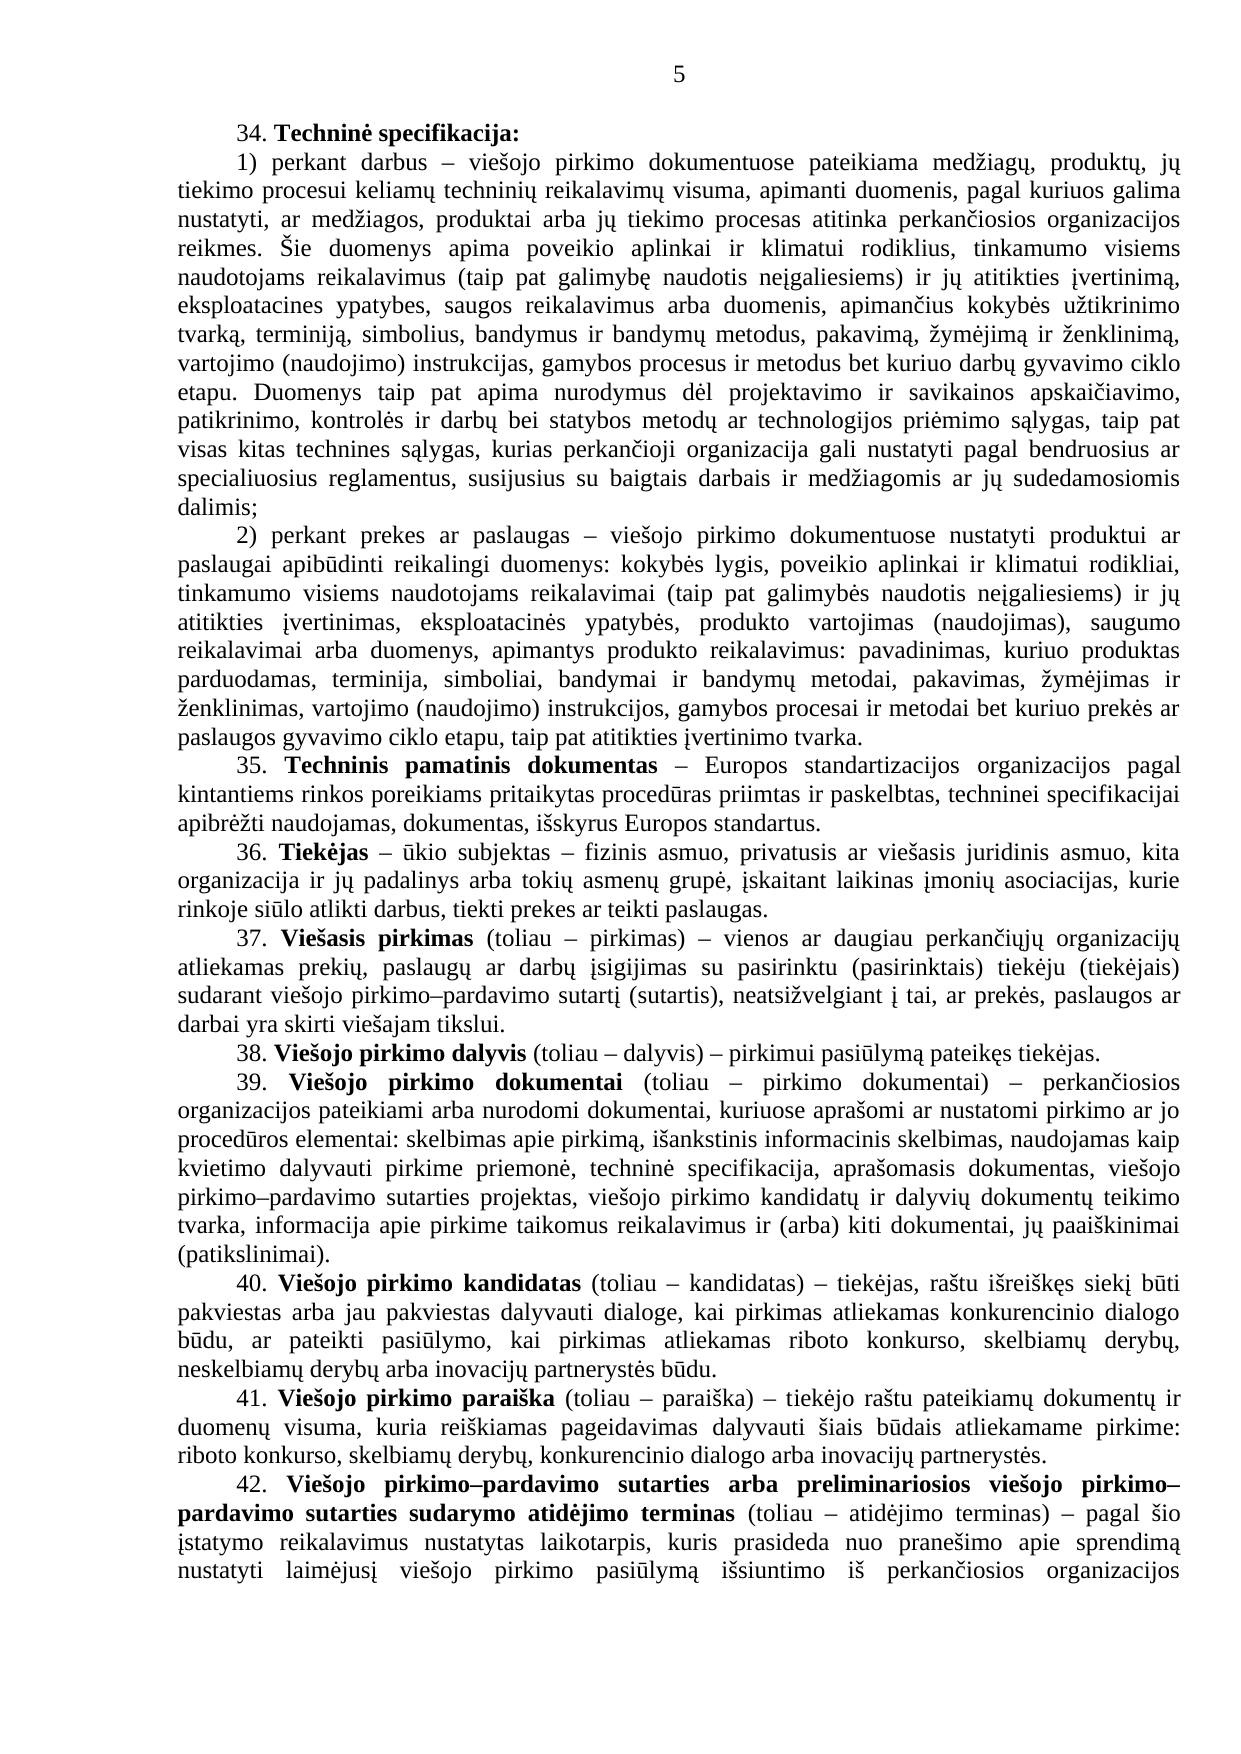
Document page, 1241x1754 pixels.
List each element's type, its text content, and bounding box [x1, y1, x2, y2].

text 2) perkant prekes ar paslaugas – viešojo pirkimo dokumentuose nustatyti produktui ar paslaugai apibūdinti reikalingi duomenys: kokybės lygis, poveikio aplinkai ir klimatui rodikliai, tinkamumo visiems naudotojams reikalavimai (taip pat galimybės naudotis neįgaliesiems) ir jų atitikties įvertinimas, eksploatacinės ypatybės, produkto vartojimas (naudojimas), saugumo reikalavimai arba duomenys, apimantys produkto reikalavimus: pavadinimas, kuriuo produktas parduodamas, terminija, simboliai, bandymai ir bandymų metodai, pakavimas, žymėjimas ir ženklinimas, vartojimo (naudojimo) instrukcijos, gamybos procesai ir metodai bet kuriuo prekės ar paslaugos gyvavimo ciklo etapu, taip pat atitikties įvertinimo tvarka. [177, 521, 1181, 751]
text 37. Viešasis pirkimas (toliau – pirkimas) – vienos ar daugiau perkančiųjų organizacijų atliekamas prekių, paslaugų ar darbų įsigijimas su pasirinktu (pasirinktais) tiekėju (tiekėjais) sudarant viešojo pirkimo–pardavimo sutartį (sutartis), neatsižvelgiant į tai, ar prekės, paslaugos ar darbai yra skirti viešajam tikslui. [177, 923, 1181, 1038]
text 42. Viešojo pirkimo–pardavimo sutarties arba preliminariosios viešojo pirkimo–pardavimo sutarties sudarymo atidėjimo terminas (toliau – atidėjimo terminas) – pagal šio įstatymo reikalavimus nustatytas laikotarpis, kuris prasideda nuo pranešimo apie sprendimą nustatyti laimėjusį viešojo pirkimo pasiūlymą išsiuntimo iš perkančiosios organizacijos [177, 1469, 1181, 1584]
text 38. Viešojo pirkimo dalyvis (toliau – dalyvis) – pirkimui pasiūlymą pateikęs tiekėjas. [177, 1038, 1181, 1067]
text 35. Techninis pamatinis dokumentas – Europos standartizacijos organizacijos pagal kintantiems rinkos poreikiams pritaikytas procedūras priimtas ir paskelbtas, techninei specifikacijai apibrėžti naudojamas, dokumentas, išskyrus Europos standartus. [177, 751, 1181, 837]
text 41. Viešojo pirkimo paraiška (toliau – paraiška) – tiekėjo raštu pateikiamų dokumentų ir duomenų visuma, kuria reiškiamas pageidavimas dalyvauti šiais būdais atliekamame pirkime: riboto konkurso, skelbiamų derybų, konkurencinio dialogo arba inovacijų partnerystės. [177, 1383, 1181, 1469]
text 39. Viešojo pirkimo dokumentai (toliau – pirkimo dokumentai) – perkančiosios organizacijos pateikiami arba nurodomi dokumentai, kuriuose aprašomi ar nustatomi pirkimo ar jo procedūros elementai: skelbimas apie pirkimą, išankstinis informacinis skelbimas, naudojamas kaip kvietimo dalyvauti pirkime priemonė, techninė specifikacija, aprašomasis dokumentas, viešojo pirkimo–pardavimo sutarties projektas, viešojo pirkimo kandidatų ir dalyvių dokumentų teikimo tvarka, informacija apie pirkime taikomus reikalavimus ir (arba) kiti dokumentai, jų paaiškinimai (patikslinimai). [177, 1067, 1181, 1268]
text 40. Viešojo pirkimo kandidatas (toliau – kandidatas) – tiekėjas, raštu išreiškęs siekį būti pakviestas arba jau pakviestas dalyvauti dialoge, kai pirkimas atliekamas konkurencinio dialogo būdu, ar pateikti pasiūlymo, kai pirkimas atliekamas riboto konkurso, skelbiamų derybų, neskelbiamų derybų arba inovacijų partnerystės būdu. [177, 1268, 1181, 1383]
text 36. Tiekėjas – ūkio subjektas – fizinis asmuo, privatusis ar viešasis juridinis asmuo, kita organizacija ir jų padalinys arba tokių asmenų grupė, įskaitant laikinas įmonių asociacijas, kurie rinkoje siūlo atlikti darbus, tiekti prekes ar teikti paslaugas. [177, 837, 1181, 923]
text 1) perkant darbus – viešojo pirkimo dokumentuose pateikiama medžiagų, produktų, jų tiekimo procesui keliamų techninių reikalavimų visuma, apimanti duomenis, pagal kuriuos galima nustatyti, ar medžiagos, produktai arba jų tiekimo procesas atitinka perkančiosios organizacijos reikmes. Šie duomenys apima poveikio aplinkai ir klimatui rodiklius, tinkamumo visiems naudotojams reikalavimus (taip pat galimybę naudotis neįgaliesiems) ir jų atitikties įvertinimą, eksploatacines ypatybes, saugos reikalavimus arba duomenis, apimančius kokybės užtikrinimo tvarką, terminiją, simbolius, bandymus ir bandymų metodus, pakavimą, žymėjimą ir ženklinimą, vartojimo (naudojimo) instrukcijas, gamybos procesus ir metodus bet kuriuo darbų gyvavimo ciklo etapu. Duomenys taip pat apima nurodymus dėl projektavimo ir savikainos apskaičiavimo, patikrinimo, kontrolės ir darbų bei statybos metodų ar technologijos priėmimo sąlygas, taip pat visas kitas technines sąlygas, kurias perkančioji organizacija gali nustatyti pagal bendruosius ar specialiuosius reglamentus, susijusius su baigtais darbais ir medžiagomis ar jų sudedamosiomis dalimis; [177, 147, 1181, 521]
text 34. Techninė specifikacija: [177, 118, 1181, 147]
